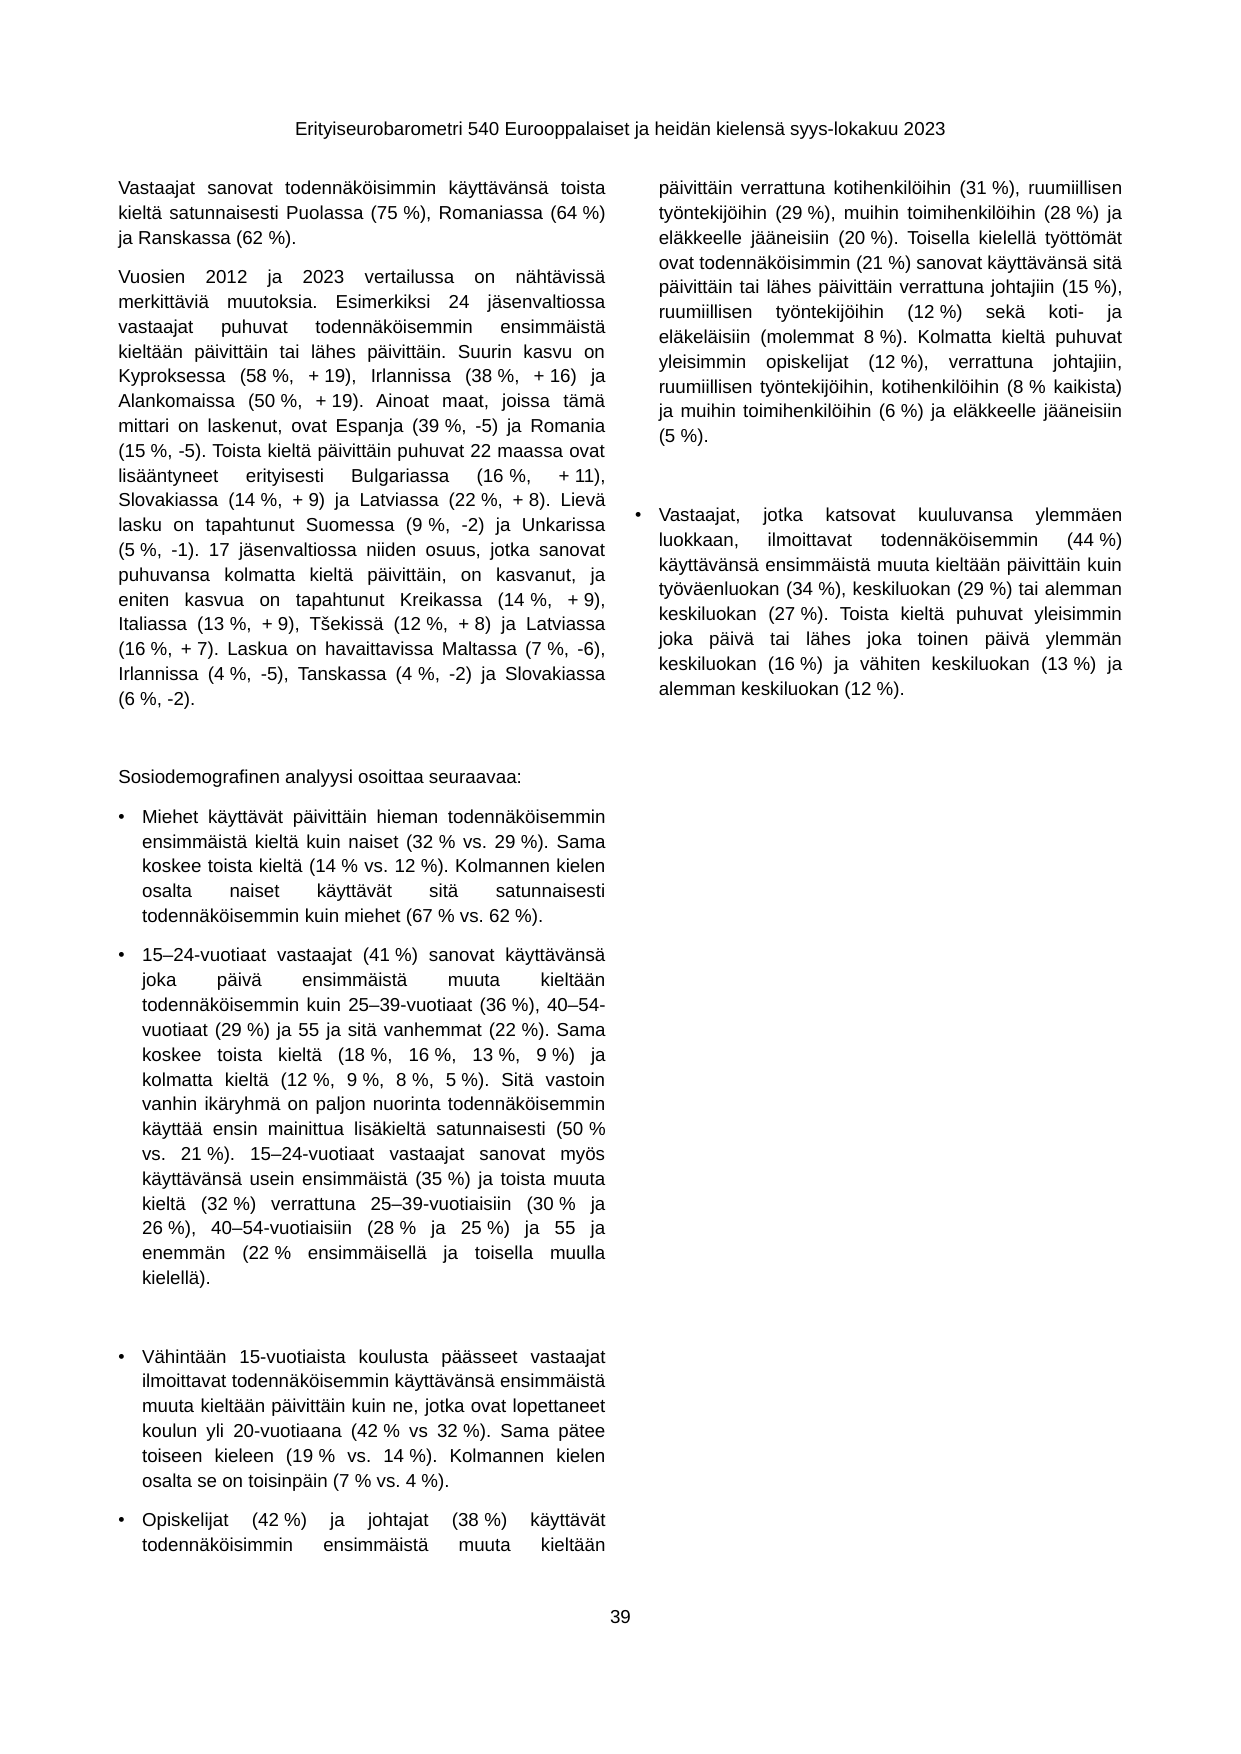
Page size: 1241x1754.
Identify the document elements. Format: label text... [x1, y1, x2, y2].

list Miehet käyttävät päivittäin hieman todennäköisemmin ensimmäistä kieltä kuin naiset (32 % vs. 29 %). Sama koskee toista kieltä (14 % vs. 12 %). Kolmannen kielen osalta naiset käyttävät sitä satunnaisesti todennäköisemmin kuin miehet (67 % vs. 62 %). [118, 806, 605, 926]
list 15–24-vuotiaat vastaajat (41 %) sanovat käyttävänsä joka päivä ensimmäistä muuta kieltään todennäköisemmin kuin 25–39-vuotiaat (36 %), 40–54-vuotiaat (29 %) ja 55 ja sitä vanhemmat (22 %). Sama koskee toista kieltä (18 %, 16 %, 13 %, 9 %) ja kolmatta kieltä (12 %, 9 %, 8 %, 5 %). Sitä vastoin vanhin ikäryhmä on paljon nuorinta todennäköisemmin käyttää ensin mainittua lisäkieltä satunnaisesti (50 % vs. 21 %). 15–24-vuotiaat vastaajat sanovat myös käyttävänsä usein ensimmäistä (35 %) ja toista muuta kieltä (32 %) verrattuna 25–39-vuotiaisiin (30 % ja 26 %), 40–54-vuotiaisiin (28 % ja 25 %) ja 55 ja enemmän (22 % ensimmäisellä ja toisella muulla kielellä). [118, 944, 605, 1288]
list Vastaajat, jotka katsovat kuuluvansa ylemmäen luokkaan, ilmoittavat todennäköisemmin (44 %) käyttävänsä ensimmäistä muuta kieltään päivittäin kuin työväenluokan (34 %), keskiluokan (29 %) tai alemman keskiluokan (27 %). Toista kieltä puhuvat yleisimmin joka päivä tai lähes joka toinen päivä ylemmän keskiluokan (16 %) ja vähiten keskiluokan (13 %) ja alemman keskiluokan (12 %). [635, 504, 1122, 699]
text Vastaajat sanovat todennäköisimmin käyttävänsä toista kieltä satunnaisesti Puolassa (75 %), Romaniassa (64 %) ja Ranskassa (62 %). [118, 177, 605, 248]
list Opiskelijat (42 %) ja johtajat (38 %) käyttävät todennäköisimmin ensimmäistä muuta kieltään [118, 1509, 605, 1555]
list Vähintään 15-vuotiaista koulusta päässeet vastaajat ilmoittavat todennäköisemmin käyttävänsä ensimmäistä muuta kieltään päivittäin kuin ne, jotka ovat lopettaneet koulun yli 20-vuotiaana (42 % vs 32 %). Sama pätee toiseen kieleen (19 % vs. 14 %). Kolmannen kielen osalta se on toisinpäin (7 % vs. 4 %). [118, 1345, 605, 1491]
text Vuosien 2012 ja 2023 vertailussa on nähtävissä merkittäviä muutoksia. Esimerkiksi 24 jäsenvaltiossa vastaajat puhuvat todennäköisemmin ensimmäistä kieltään päivittäin tai lähes päivittäin. Suurin kasvu on Kyproksessa (58 %, + 19), Irlannissa (38 %, + 16) ja Alankomaissa (50 %, + 19). Ainoat maat, joissa tämä mittari on laskenut, ovat Espanja (39 %, -5) ja Romania (15 %, -5). Toista kieltä päivittäin puhuvat 22 maassa ovat lisääntyneet erityisesti Bulgariassa (16 %, + 11), Slovakiassa (14 %, + 9) ja Latviassa (22 %, + 8). Lievä lasku on tapahtunut Suomessa (9 %, -2) ja Unkarissa (5 %, -1). 17 jäsenvaltiossa niiden osuus, jotka sanovat puhuvansa kolmatta kieltä päivittäin, on kasvanut, ja eniten kasvua on tapahtunut Kreikassa (14 %, + 9), Italiassa (13 %, + 9), Tšekissä (12 %, + 8) ja Latviassa (16 %, + 7). Laskua on havaittavissa Maltassa (7 %, -6), Irlannissa (4 %, -5), Tanskassa (4 %, -2) ja Slovakiassa (6 %, -2). [118, 266, 605, 709]
list päivittäin verrattuna kotihenkilöihin (31 %), ruumiillisen työntekijöihin (29 %), muihin toimihenkilöihin (28 %) ja eläkkeelle jääneisiin (20 %). Toisella kielellä työttömät ovat todennäköisimmin (21 %) sanovat käyttävänsä sitä päivittäin tai lähes päivittäin verrattuna johtajiin (15 %), ruumiillisen työntekijöihin (12 %) sekä koti- ja eläkeläisiin (molemmat 8 %). Kolmatta kieltä puhuvat yleisimmin opiskelijat (12 %), verrattuna johtajiin, ruumiillisen työntekijöihin, kotihenkilöihin (8 % kaikista) ja muihin toimihenkilöihin (6 %) ja eläkkeelle jääneisiin (5 %). [635, 177, 1122, 447]
text Sosiodemografinen analyysi osoittaa seuraavaa: [118, 766, 605, 788]
